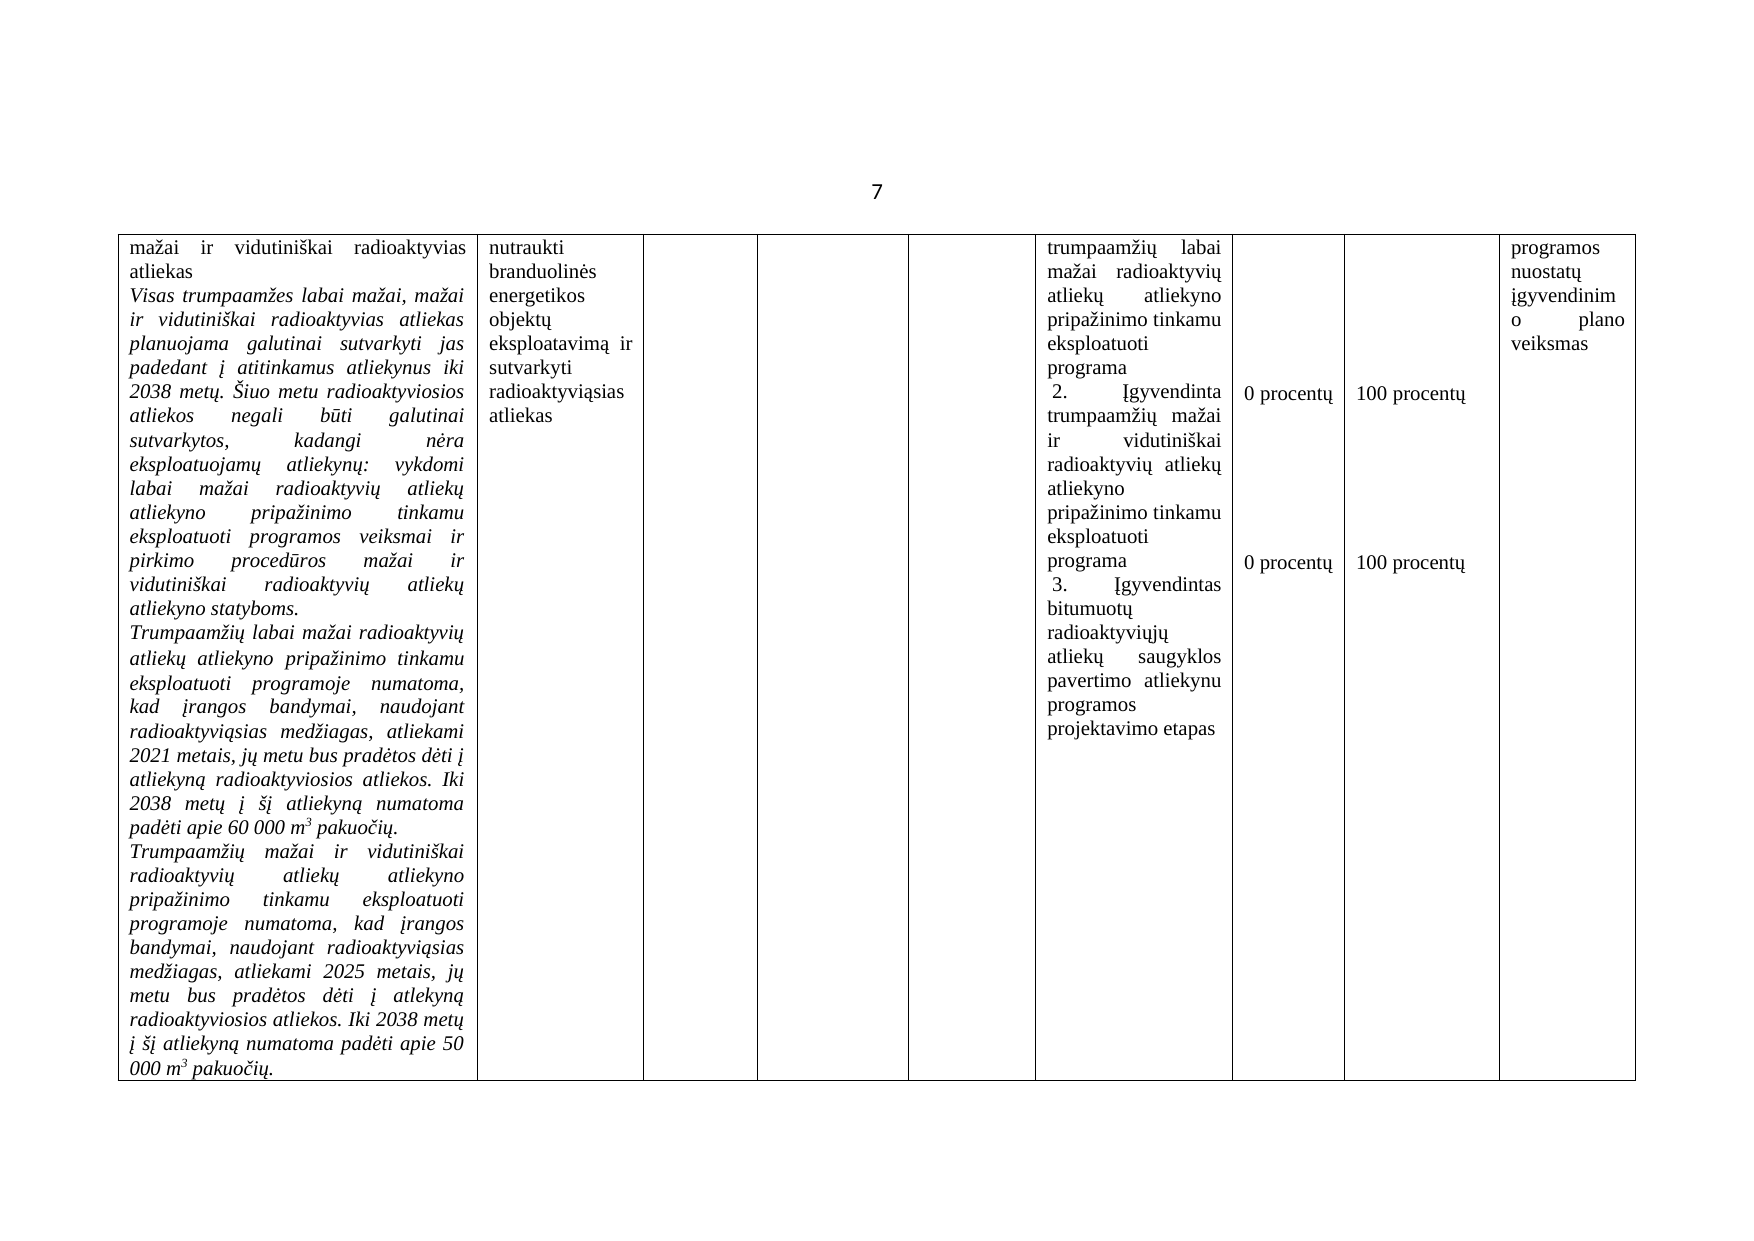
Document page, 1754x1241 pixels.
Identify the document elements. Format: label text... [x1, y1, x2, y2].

table_cell trumpaamžių labai mažai radioaktyvių atliekų atliekyno pripažinimo tinkamu eksploatuoti programa 2. Įgyvendinta trumpaamžių mažai ir vidutiniškai radioaktyvių atliekų atliekyno pripažinimo tinkamu eksploatuoti programa 3. Įgyvendintas bitumuotų radioaktyviųjų atliekų saugyklos pavertimo atliekynu programos projektavimo etapas [1036, 235, 1232, 1079]
table_cell programos nuostatų įgyvendinimo plano veiksmas [1500, 235, 1635, 1079]
table_cell - [644, 235, 757, 1079]
table_cell - [909, 235, 1035, 1079]
table_cell - [758, 235, 908, 1079]
table_cell nutraukti branduolinės energetikos objektų eksploatavimą ir sutvarkyti radioaktyviąsias atliekas [478, 235, 643, 1079]
table_cell mažai ir vidutiniškai radioaktyvias atliekas Visas trumpaamžes labai mažai, mažai ir vidutiniškai radioaktyvias atliekas planuojama galutinai sutvarkyti jas padedant į atitinkamus atliekynus iki 2038 metų. Šiuo metu radioaktyviosios atliekos negali būti galutinai sutvarkytos, kadangi nėra eksploatuojamų atliekynų: vykdomi labai mažai radioaktyvių atliekų atliekyno pripažinimo tinkamu eksploatuoti programos veiksmai ir pirkimo procedūros mažai ir vidutiniškai radioaktyvių atliekų atliekyno statyboms. Trumpaamžių labai mažai radioaktyvių atliekų atliekyno pripažinimo tinkamu eksploatuoti programoje numatoma, kad įrangos bandymai, naudojant radioaktyviąsias medžiagas, atliekami 2021 metais, jų metu bus pradėtos dėti į atliekyną radioaktyviosios atliekos. Iki 2038 metų į šį atliekyną numatoma padėti apie 60 000 m3 pakuočių. Trumpaamžių mažai ir vidutiniškai radioaktyvių atliekų atliekyno pripažinimo tinkamu eksploatuoti programoje numatoma, kad įrangos bandymai, naudojant radioaktyviąsias medžiagas, atliekami 2025 metais, jų metu bus pradėtos dėti į atlekyną radioaktyviosios atliekos. Iki 2038 metų į šį atliekyną numatoma padėti apie 50 000 m3 pakuočių. [119, 235, 477, 1079]
table_cell 100 procentų 100 procentų [1345, 235, 1499, 1079]
table_cell 0 procentų 0 procentų [1233, 235, 1344, 1079]
